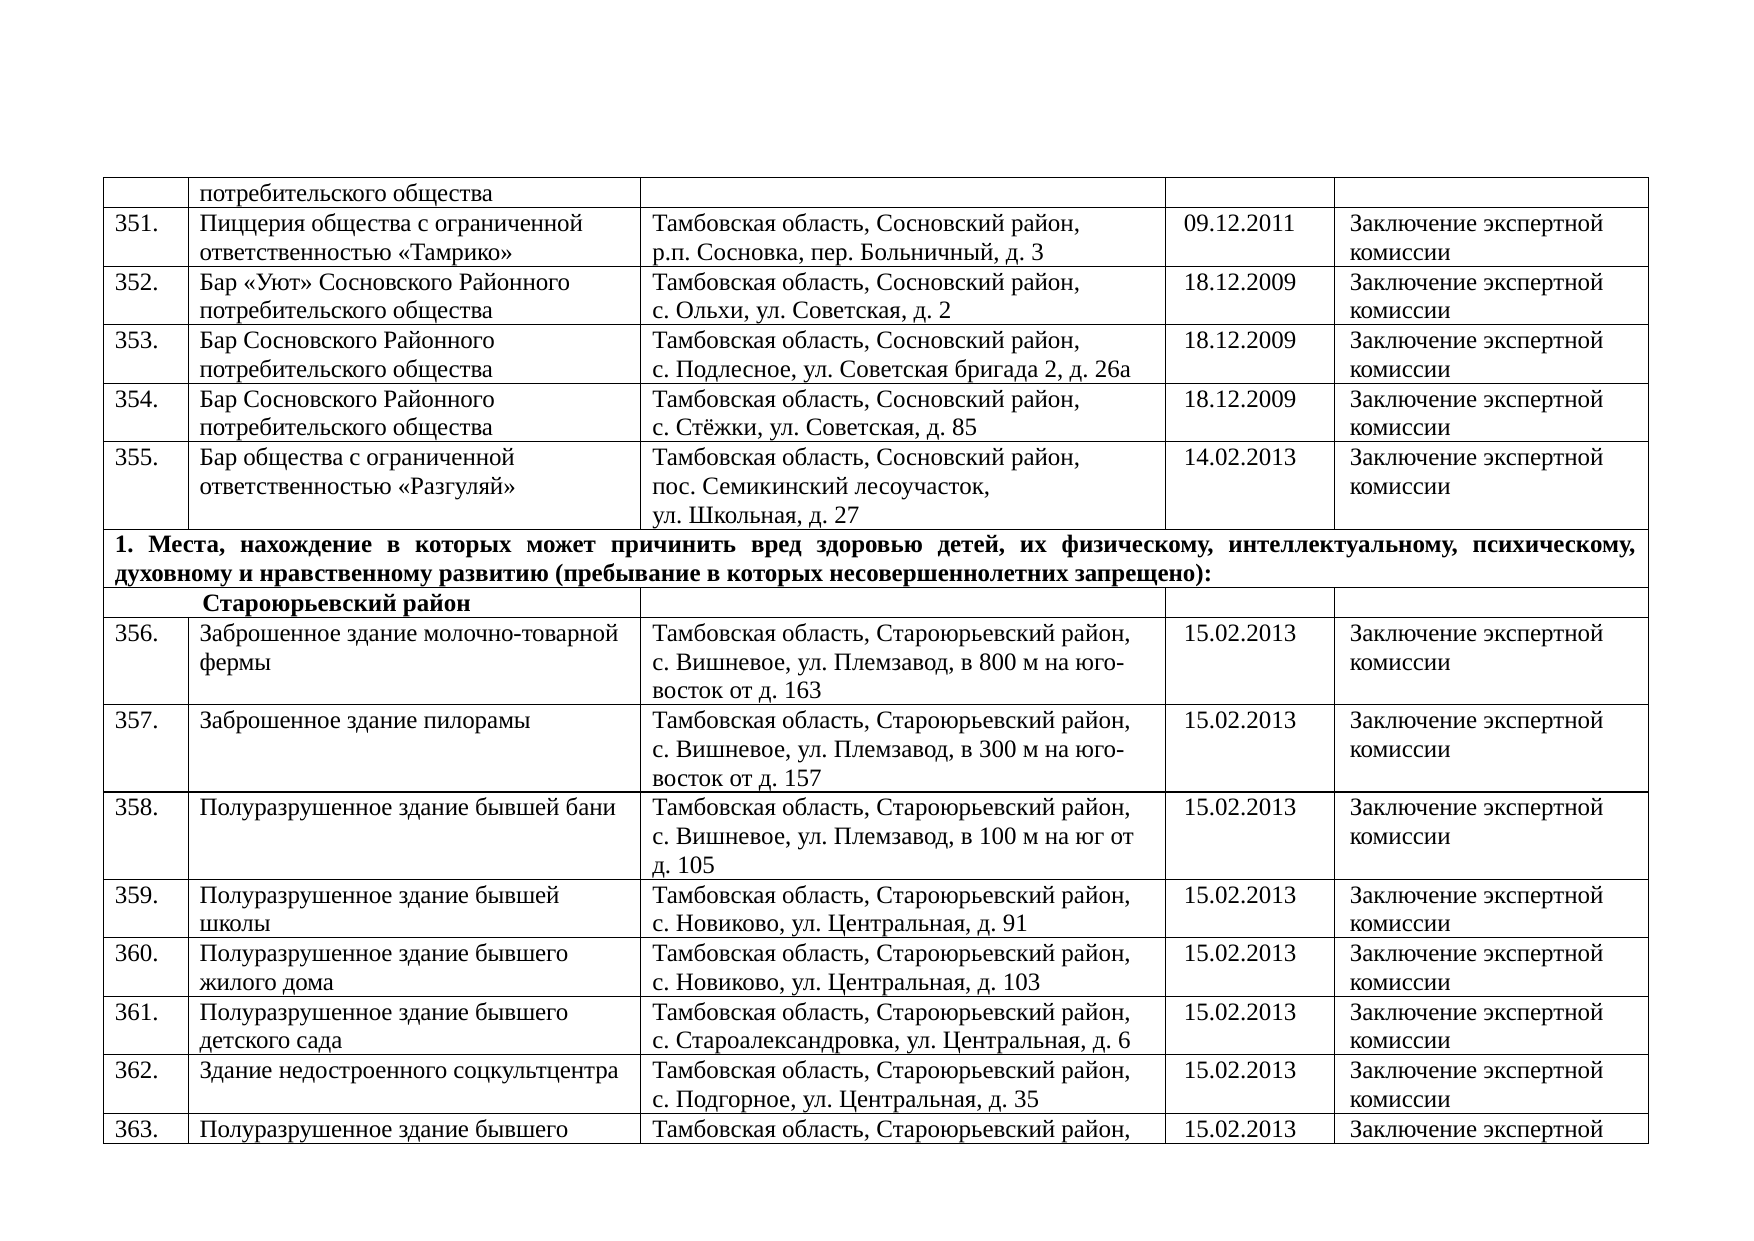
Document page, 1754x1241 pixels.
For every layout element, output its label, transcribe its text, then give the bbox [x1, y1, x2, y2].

table_cell Заключение экспертной комиссии [1335, 705, 1648, 791]
table_cell Заключение экспертной комиссии [1335, 384, 1349, 441]
table_cell 15.02.2013 [1166, 880, 1334, 937]
table_cell Заключение экспертной комиссии [1335, 793, 1648, 879]
table_cell 1. Места, нахождение в которых может причинить вред здоровью детей, их физическому, интеллектуальному, психическому, духовному и нравственному развитию (пребывание в которых несовершеннолетних запрещено): [104, 530, 1648, 587]
table_cell Заключение экспертной комиссии [1335, 325, 1349, 383]
table_cell 15.02.2013 [1323, 1114, 1334, 1143]
table_cell [104, 997, 188, 1054]
table_cell [641, 178, 1165, 207]
table_cell [104, 178, 188, 207]
table_cell [1638, 588, 1648, 617]
table_cell [104, 793, 188, 879]
table_cell Заключение экспертной комиссии [1335, 208, 1349, 266]
table_cell Здание недостроенного соцкультцентра [189, 1055, 640, 1113]
table_cell 15.02.2013 [1166, 938, 1334, 996]
table_cell 15.02.2013 [1166, 1114, 1183, 1143]
table_cell [104, 1055, 188, 1113]
table_cell [1323, 588, 1334, 617]
table_cell Заброшенное здание пилорамы [189, 705, 640, 791]
table_cell 18.12.2009 [1166, 325, 1334, 383]
table_cell 09.12.2011 [1166, 208, 1334, 266]
table_cell Заключение экспертной комиссии [1335, 997, 1349, 1054]
table_cell Заключение экспертной комиссии [1335, 938, 1349, 996]
table_cell 18.12.2009 [1166, 267, 1334, 324]
table_cell [104, 705, 188, 791]
table_cell Заключение экспертной комиссии [1335, 618, 1648, 704]
table_cell 15.02.2013 [1166, 997, 1334, 1054]
table_cell Заброшенное здание молочно-товарной фермы [189, 618, 640, 704]
table_cell [1166, 588, 1183, 617]
table_cell [104, 880, 188, 937]
table_cell Заключение экспертной комиссии [1335, 1055, 1349, 1113]
table_cell 18.12.2009 [1166, 384, 1334, 441]
table_cell [1154, 588, 1165, 617]
table_cell [104, 442, 188, 528]
table_cell [104, 1114, 188, 1143]
table_cell 14.02.2013 [1166, 442, 1334, 528]
table_cell [1335, 178, 1648, 207]
table_cell [104, 267, 188, 324]
table_cell [104, 208, 188, 266]
table_cell 15.02.2013 [1166, 1055, 1334, 1113]
table_cell 15.02.2013 [1166, 705, 1334, 791]
table_cell [641, 588, 652, 617]
table_cell [104, 384, 188, 441]
table_cell [104, 325, 188, 383]
table_cell [1335, 588, 1349, 617]
table_cell [104, 618, 188, 704]
table_cell Староюрьевский район [104, 588, 640, 617]
table_cell Заключение экспертной комиссии [1335, 880, 1349, 937]
table_cell Полуразрушенное здание бывшей бани [189, 793, 640, 879]
table_cell Заключение экспертной комиссии [1335, 267, 1349, 324]
table_cell Заключение экспертной комиссии [1335, 442, 1648, 528]
table_cell [1166, 178, 1334, 207]
table_cell [104, 938, 188, 996]
table_cell 15.02.2013 [1166, 618, 1334, 704]
table_cell 15.02.2013 [1166, 793, 1334, 879]
